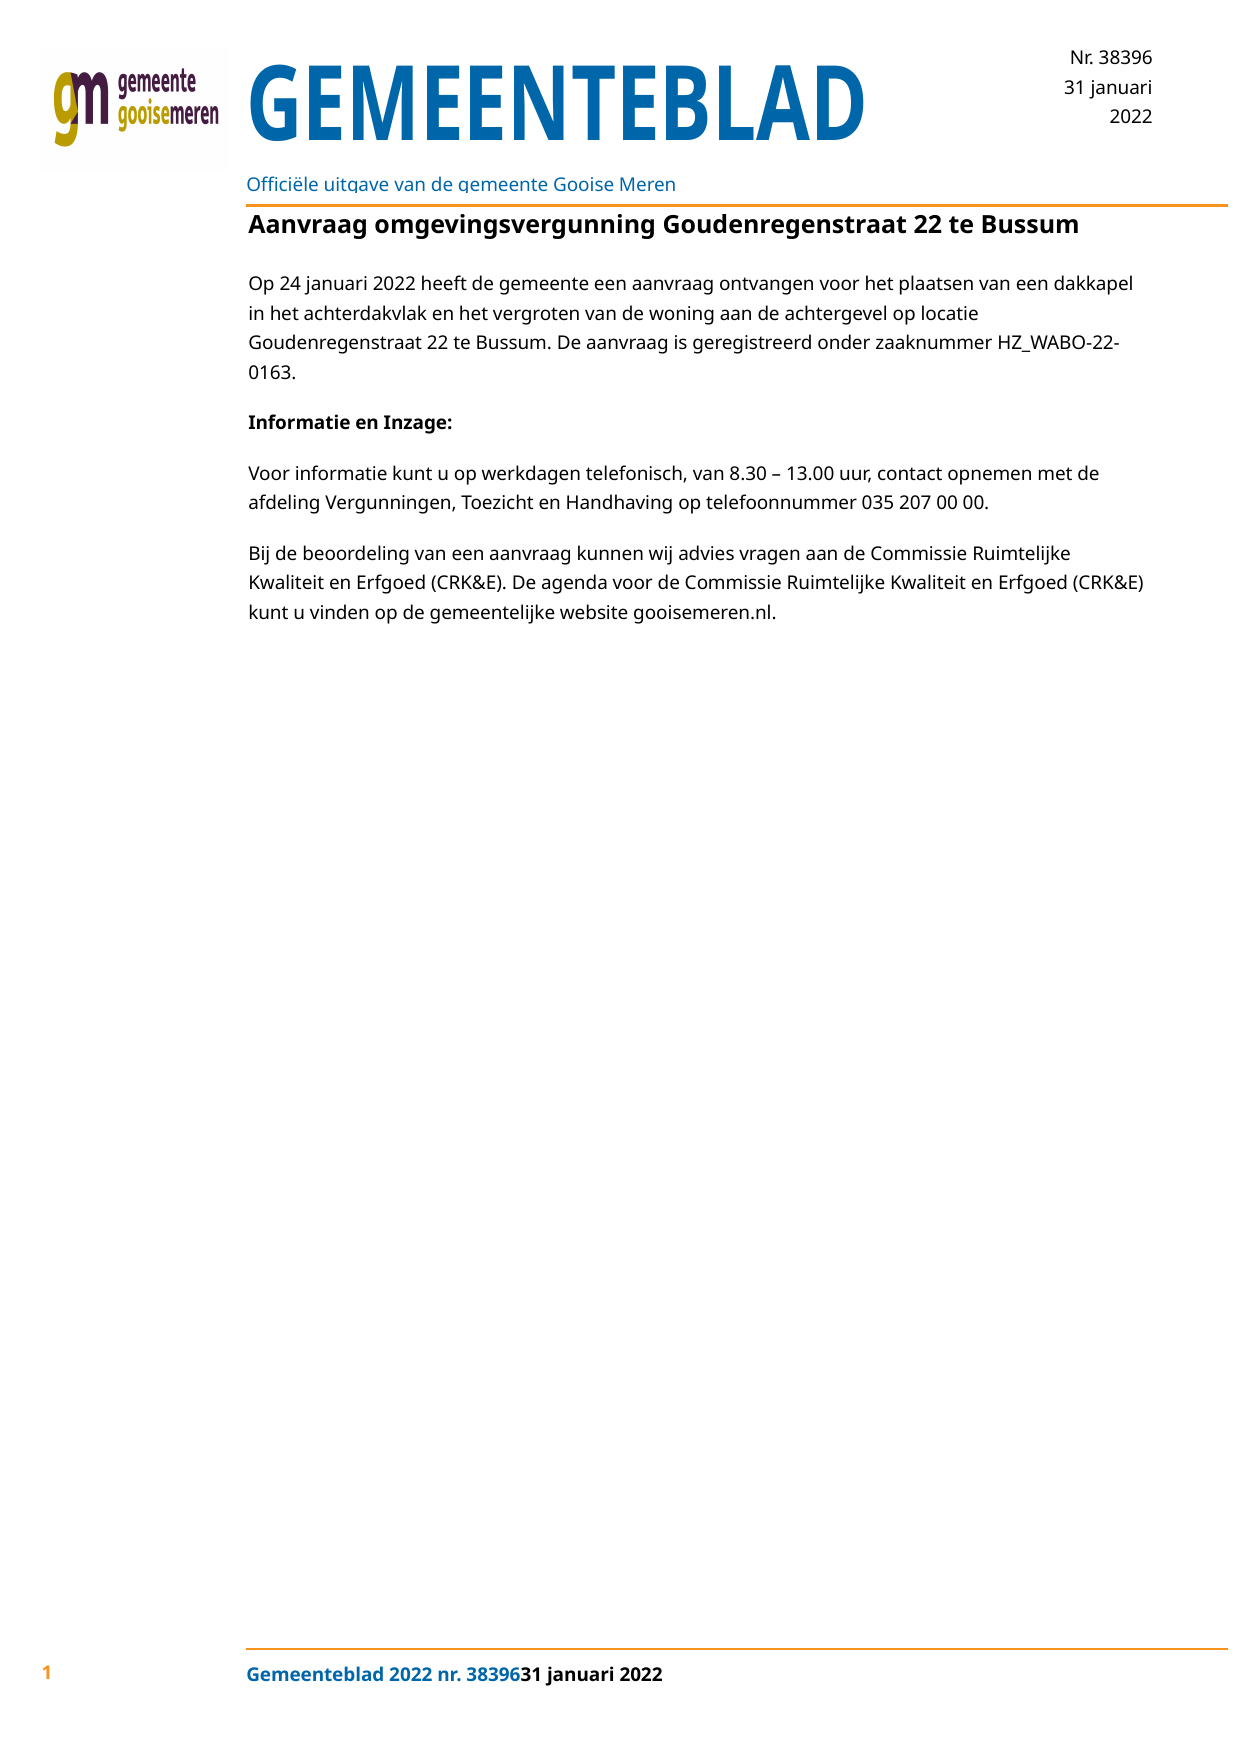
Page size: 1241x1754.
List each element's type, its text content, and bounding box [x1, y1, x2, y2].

text Voor informatie kunt u op werkdagen telefonisch, van 8.30 – 13.00 uur, contact opnemen met de afdeling Vergunningen, Toezicht en Handhaving op telefoonnummer 035 207 00 00. [248, 460, 1152, 515]
text Bij de beoordeling van een aanvraag kunnen wij advies vragen aan de Commissie Ruimtelijke Kwaliteit en Erfgoed (CRK&E). De agenda voor de Commissie Ruimtelijke Kwaliteit en Erfgoed (CRK&E) kunt u vinden op de gemeentelijke website gooisemeren.nl. [248, 540, 1152, 625]
picture [41, 47, 231, 172]
text Informatie en Inzage: [248, 409, 1152, 435]
text Op 24 januari 2022 heeft de gemeente een aanvraag ontvangen voor het plaatsen van een dakkapel in het achterdakvlak en het vergroten van de woning aan de achtergevel op locatie Goudenregenstraat 22 te Bussum. De aanvraag is geregistreerd onder zaaknummer HZ_WABO-22-0163. [248, 270, 1152, 385]
text Aanvraag omgevingsvergunning Goudenregenstraat 22 te Bussum [248, 207, 1152, 241]
